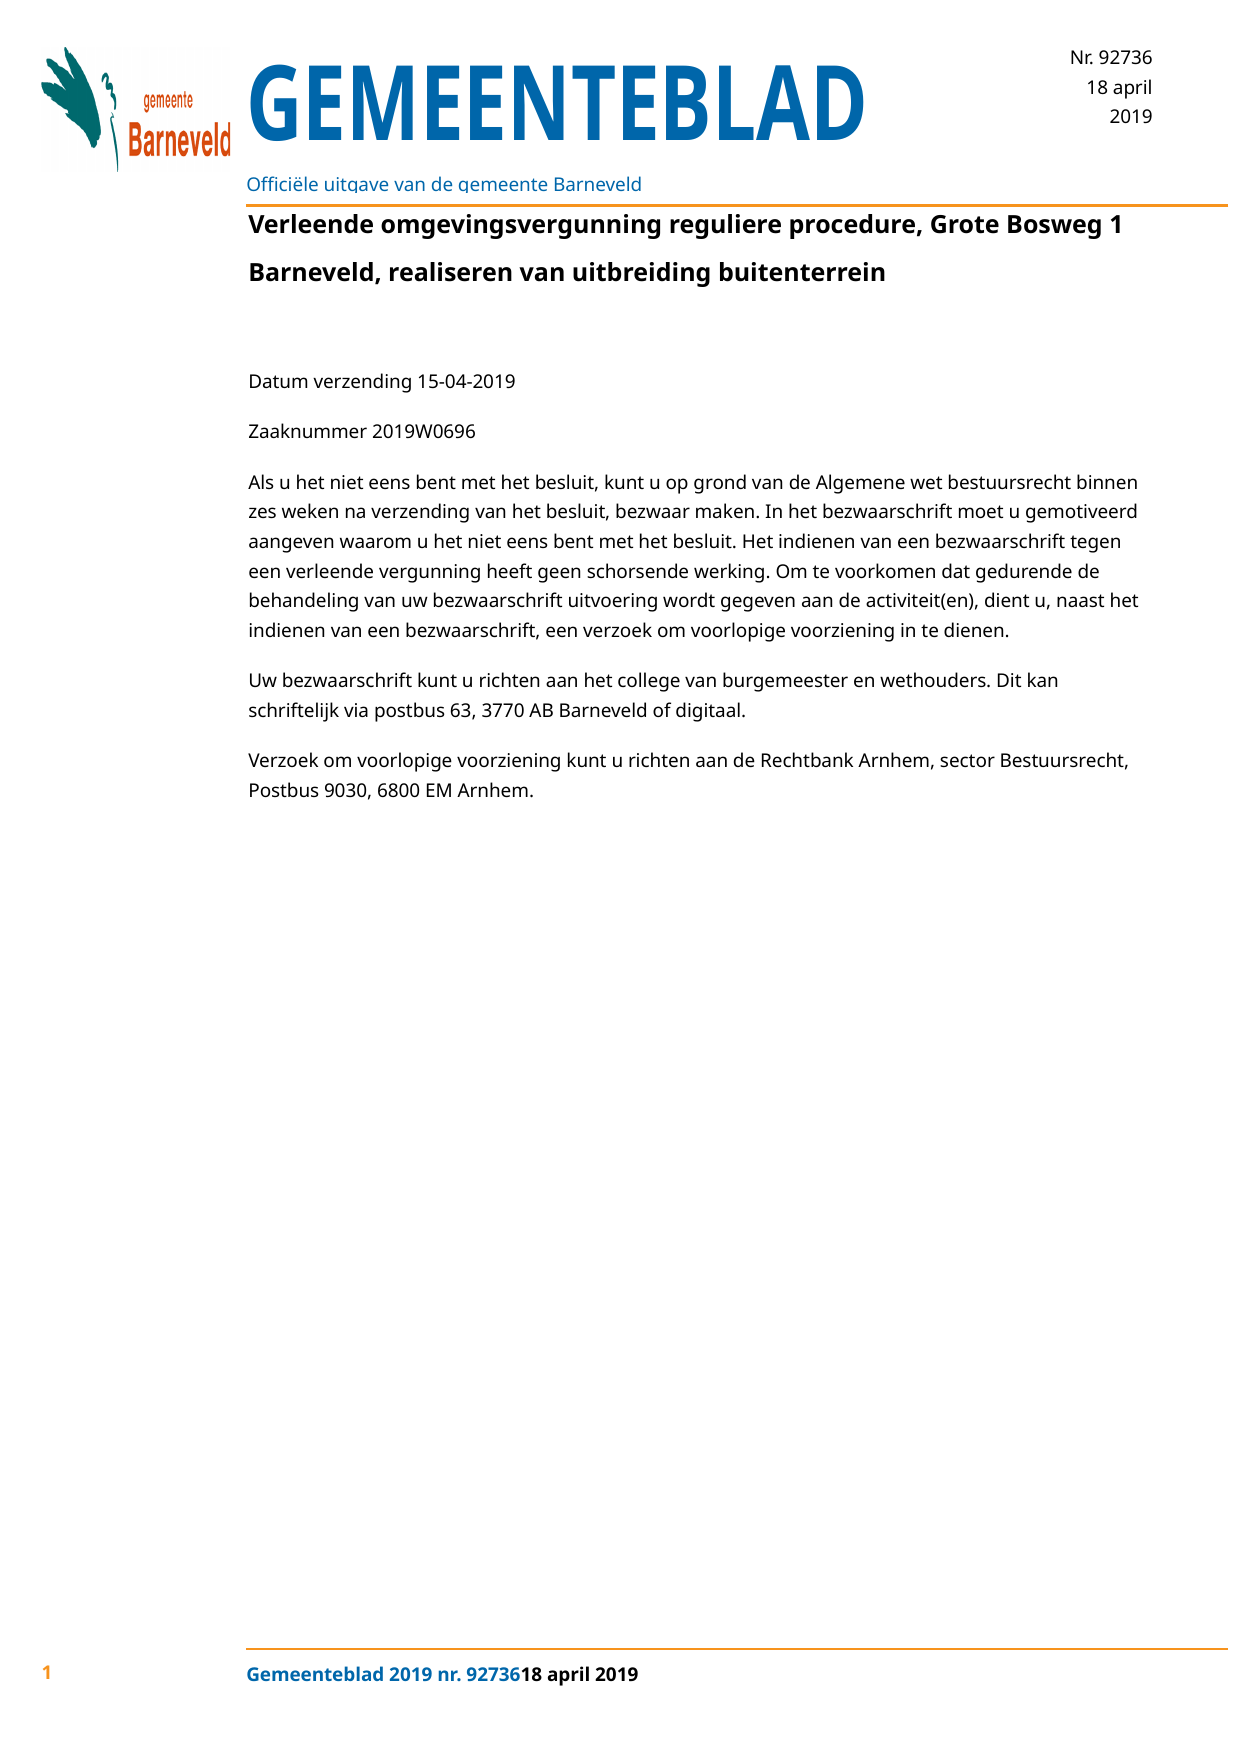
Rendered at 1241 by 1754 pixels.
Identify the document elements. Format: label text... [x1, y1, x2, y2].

text Verzoek om voorlopige voorziening kunt u richten aan de Rechtbank Arnhem, sector Bestuursrecht, Postbus 9030, 6800 EM Arnhem. [248, 747, 1152, 803]
text Datum verzending 15-04-2019 [248, 368, 1152, 394]
picture [41, 47, 231, 172]
text Als u het niet eens bent met het besluit, kunt u op grond van de Algemene wet bestuursrecht binnen zes weken na verzending van het besluit, bezwaar maken. In het bezwaarschrift moet u gemotiveerd aangeven waarom u het niet eens bent met het besluit. Het indienen van een bezwaarschrift tegen een verleende vergunning heeft geen schorsende werking. Om te voorkomen dat gedurende de behandeling van uw bezwaarschrift uitvoering wordt gegeven aan de activiteit(en), dient u, naast het indienen van een bezwaarschrift, een verzoek om voorlopige voorziening in te dienen. [248, 469, 1152, 643]
text Verleende omgevingsvergunning reguliere procedure, Grote Bosweg 1 Barneveld, realiseren van uitbreiding buitenterrein [248, 207, 1152, 288]
text Zaaknummer 2019W0696 [248, 419, 1152, 444]
text Uw bezwaarschrift kunt u richten aan het college van burgemeester en wethouders. Dit kan schriftelijk via postbus 63, 3770 AB Barneveld of digitaal. [248, 667, 1152, 723]
